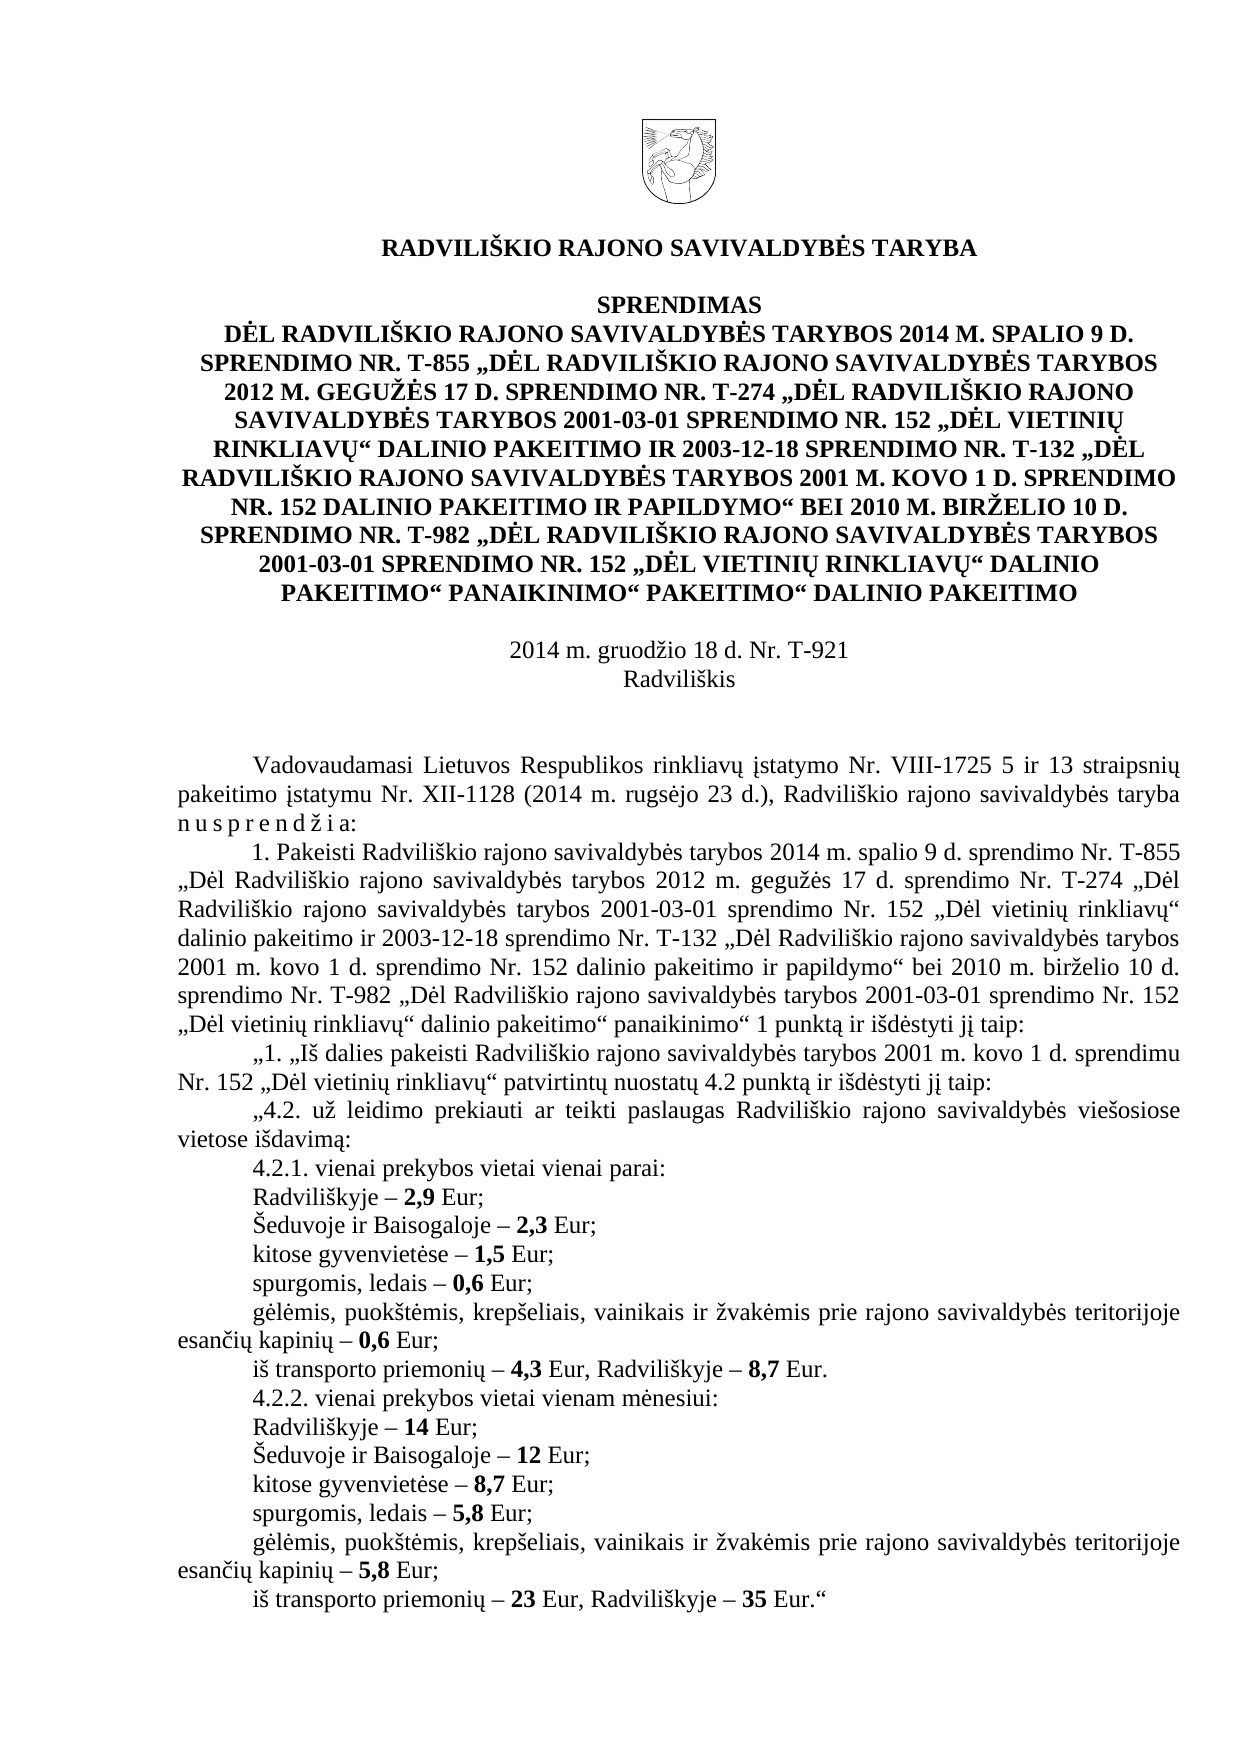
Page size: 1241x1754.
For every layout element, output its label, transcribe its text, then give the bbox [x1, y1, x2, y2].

text spurgomis, ledais – 5,8 Eur; [177, 1498, 1181, 1527]
text 1. Pakeisti Radviliškio rajono savivaldybės tarybos 2014 m. spalio 9 d. sprendimo Nr. T-855 „Dėl Radviliškio rajono savivaldybės tarybos 2012 m. gegužės 17 d. sprendimo Nr. T-274 „Dėl Radviliškio rajono savivaldybės tarybos 2001-03-01 sprendimo Nr. 152 „Dėl vietinių rinkliavų“ dalinio pakeitimo ir 2003-12-18 sprendimo Nr. T-132 „Dėl Radviliškio rajono savivaldybės tarybos 2001 m. kovo 1 d. sprendimo Nr. 152 dalinio pakeitimo ir papildymo“ bei 2010 m. birželio 10 d. sprendimo Nr. T-982 „Dėl Radviliškio rajono savivaldybės tarybos 2001-03-01 sprendimo Nr. 152 „Dėl vietinių rinkliavų“ dalinio pakeitimo“ panaikinimo“ 1 punktą ir išdėstyti jį taip: [177, 837, 1181, 1038]
text SPRENDIMAS [177, 290, 1181, 319]
text kitose gyvenvietėse – 8,7 Eur; [177, 1469, 1181, 1498]
text 2014 m. gruodžio 18 d. Nr. T-921 [177, 635, 1181, 664]
text 4.2.1. vienai prekybos vietai vienai parai: [177, 1153, 1181, 1182]
text RADVILIŠKIO RAJONO SAVIVALDYBĖS TARYBA [177, 233, 1181, 262]
text spurgomis, ledais – 0,6 Eur; [177, 1268, 1181, 1297]
text Radviliškyje – 2,9 Eur; [177, 1182, 1181, 1210]
text iš transporto priemonių – 4,3 Eur, Radviliškyje – 8,7 Eur. [177, 1354, 1181, 1383]
text 4.2.2. vienai prekybos vietai vienam mėnesiui: [177, 1383, 1181, 1412]
text gėlėmis, puokštėmis, krepšeliais, vainikais ir žvakėmis prie rajono savivaldybės teritorijoje esančių kapinių – 0,6 Eur; [177, 1297, 1181, 1354]
text kitose gyvenvietėse – 1,5 Eur; [177, 1239, 1181, 1268]
text iš transporto priemonių – 23 Eur, Radviliškyje – 35 Eur.“ [177, 1584, 1181, 1613]
text Šeduvoje ir Baisogaloje – 12 Eur; [177, 1440, 1181, 1469]
text Radviliškis [177, 664, 1181, 693]
text Radviliškyje – 14 Eur; [177, 1412, 1181, 1440]
text „4.2. už leidimo prekiauti ar teikti paslaugas Radviliškio rajono savivaldybės viešosiose vietose išdavimą: [177, 1095, 1181, 1153]
text Šeduvoje ir Baisogaloje – 2,3 Eur; [177, 1210, 1181, 1239]
text gėlėmis, puokštėmis, krepšeliais, vainikais ir žvakėmis prie rajono savivaldybės teritorijoje esančių kapinių – 5,8 Eur; [177, 1527, 1181, 1584]
text „1. „Iš dalies pakeisti Radviliškio rajono savivaldybės tarybos 2001 m. kovo 1 d. sprendimu Nr. 152 „Dėl vietinių rinkliavų“ patvirtintų nuostatų 4.2 punktą ir išdėstyti jį taip: [177, 1038, 1181, 1095]
text Vadovaudamasi Lietuvos Respublikos rinkliavų įstatymo Nr. VIII-1725 5 ir 13 straipsnių pakeitimo įstatymu Nr. XII-1128 (2014 m. rugsėjo 23 d.), Radviliškio rajono savivaldybės taryba nusprendžia: [177, 750, 1181, 837]
text dĖL RADVILIŠKIO RAJONO SAVIVALDYBĖS TARYBOS 2014 M. SPALIO 9 D. SPRENDIMO NR. T-855 „dĖL RADVILIŠKIO RAJONO SAVIVALDYBĖS TARYBOS 2012 M. GEGUŽĖS 17 D. SPRENDIMO NR. T-274 „DĖL RADVILIŠKIO RAJONO SAVIVALDYBĖS TARYBOS 2001-03-01 SPRENDIMO NR. 152 „DĖL VIETINIŲ RINKLIAVŲ“ DALINIO PAKEITIMO IR 2003-12-18 SPRENDIMO NR. T-132 „DĖL RADVILIŠKIO RAJONO SAVIVALDYBĖS TARYBOS 2001 M. KOVO 1 D. SPRENDIMO NR. 152 DALINIO PAKEITIMO IR PAPILDYMO“ BEI 2010 M. BIRŽELIO 10 D. SPRENDIMO NR. T-982 „DĖL RADVILIŠKIO RAJONO SAVIVALDYBĖS TARYBOS 2001-03-01 SPRENDIMO NR. 152 „DĖL VIETINIŲ RINKLIAVŲ“ DALINIO PAKEITIMO“ PANAIKINIMO“ PAKEITIMO“ DALINIO PAKEITIMO [177, 319, 1181, 607]
